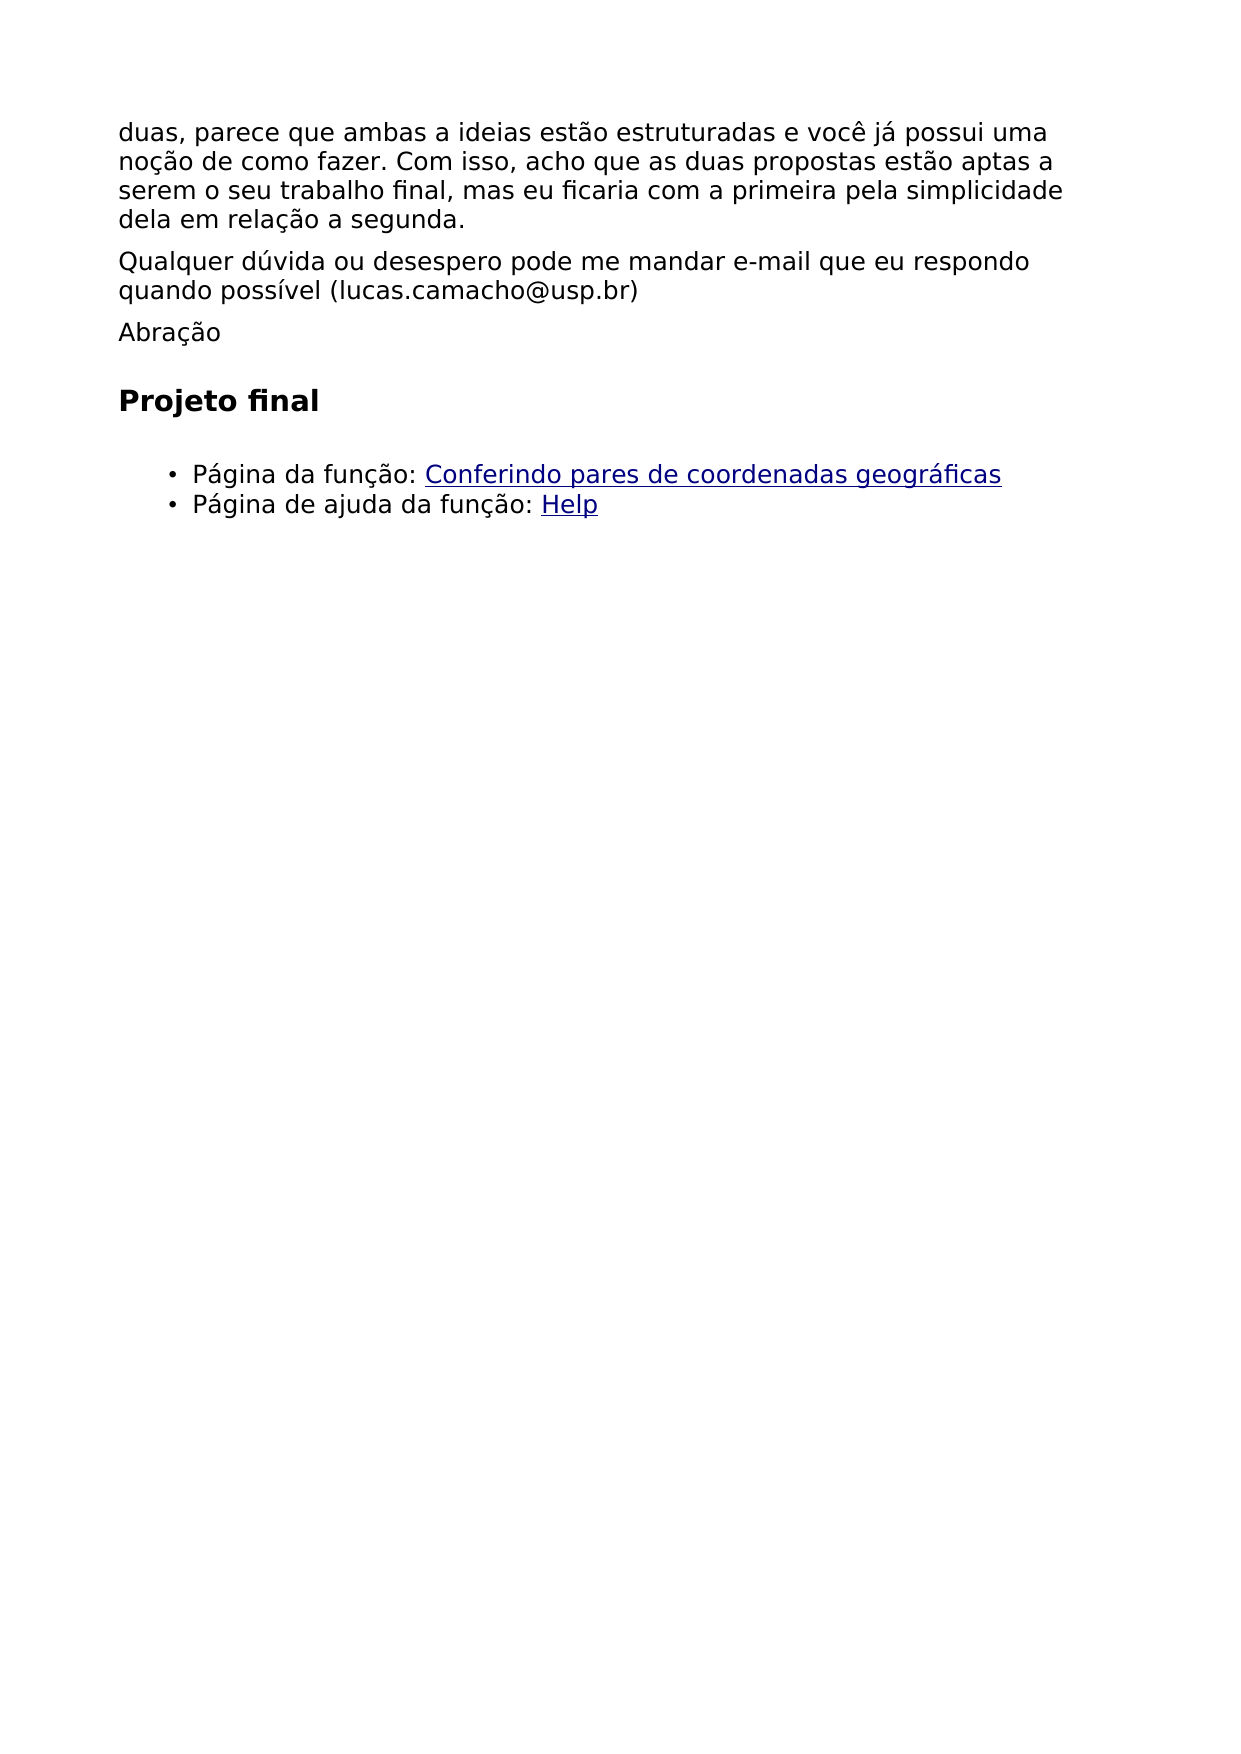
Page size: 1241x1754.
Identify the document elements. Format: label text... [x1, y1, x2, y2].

subtitle Projeto final [118, 385, 1122, 419]
text Abração [118, 318, 1122, 347]
text duas, parece que ambas a ideias estão estruturadas e você já possui uma noção de como fazer. Com isso, acho que as duas propostas estão aptas a serem o seu trabalho final, mas eu ficaria com a primeira pela simplicidade dela em relação a segunda. [118, 118, 1122, 235]
list Página de ajuda da função: Help [177, 490, 1122, 519]
text Qualquer dúvida ou desespero pode me mandar e-mail que eu respondo quando possível (lucas.camacho@usp.br) [118, 247, 1122, 306]
list Página da função: Conferindo pares de coordenadas geográficas [177, 461, 1122, 490]
